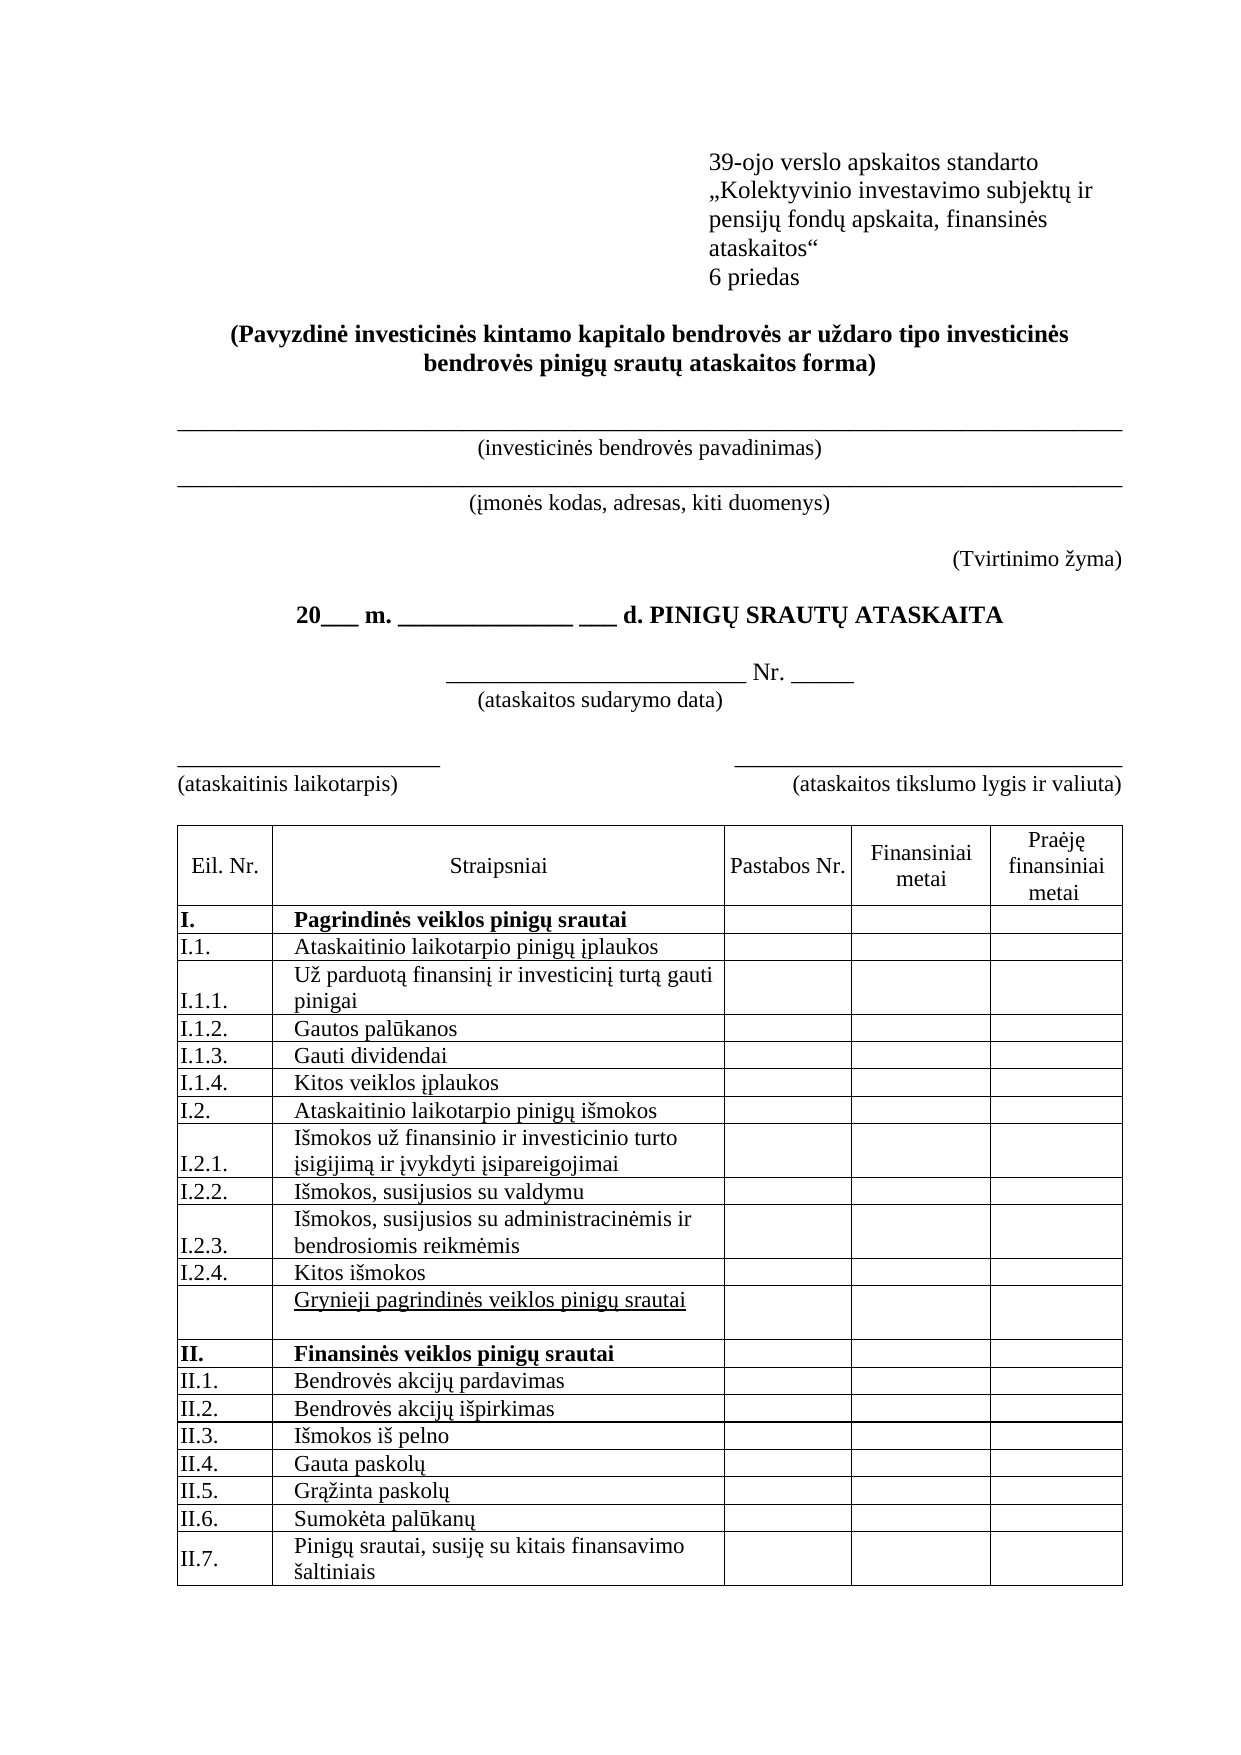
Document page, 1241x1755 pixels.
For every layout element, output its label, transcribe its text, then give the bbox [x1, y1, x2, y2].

text _ [177, 461, 1122, 486]
text (ataskaitos sudarymo data) [477, 686, 1122, 712]
table_cell II.2. [178, 1395, 272, 1421]
table_cell Grynieji pagrindinės veiklos pinigų srautai [273, 1286, 724, 1339]
table_cell II. [178, 1340, 272, 1367]
table_cell Išmokos iš pelno [273, 1423, 724, 1449]
table_cell [991, 1340, 1122, 1367]
table_cell [852, 1097, 990, 1123]
table_cell Gauta paskolų [273, 1450, 724, 1476]
table_cell I.2.1. [178, 1124, 272, 1177]
table_cell [852, 1450, 990, 1476]
table_cell [991, 1477, 1122, 1503]
text 6 priedas [177, 262, 1122, 291]
table_cell [852, 906, 990, 932]
table_cell [991, 1178, 1122, 1204]
table_cell [725, 1423, 851, 1449]
table_cell [725, 1069, 851, 1096]
table_cell [852, 1015, 990, 1041]
text pensijų fondų apskaita, finansinės [177, 204, 1122, 233]
table_cell [991, 1423, 1122, 1449]
table_cell [991, 1124, 1122, 1177]
table_cell [991, 1286, 1122, 1339]
table_cell [725, 1097, 851, 1123]
table_cell I.1.2. [178, 1015, 272, 1041]
table_cell [852, 1286, 990, 1339]
table_cell Kitos veiklos įplaukos [273, 1069, 724, 1096]
table_cell [852, 1505, 990, 1531]
table_cell [852, 1205, 990, 1258]
table_cell [725, 1532, 851, 1585]
table_cell [852, 1042, 990, 1068]
text (Tvirtinimo žyma) [177, 544, 1122, 571]
table_cell [725, 1205, 851, 1258]
table_cell [852, 1532, 990, 1585]
table_cell [852, 1477, 990, 1503]
table_cell I.2.4. [178, 1259, 272, 1285]
table_header Eil. Nr. [178, 826, 272, 905]
table_cell [991, 1097, 1122, 1123]
table_cell I.2.2. [178, 1178, 272, 1204]
table_cell [852, 1395, 990, 1421]
table_cell [852, 1069, 990, 1096]
text _____________________ _______________________________ [177, 741, 1122, 770]
table_cell [178, 1286, 272, 1339]
table_cell [852, 1259, 990, 1285]
table_cell [991, 1015, 1122, 1041]
table_cell Išmokos už finansinio ir investicinio turto įsigijimą ir įvykdyti įsipareigojimai [273, 1124, 724, 1177]
table_cell [991, 1368, 1122, 1394]
table_cell [991, 1395, 1122, 1421]
table_cell [852, 1340, 990, 1367]
table_cell II.7. [178, 1532, 272, 1585]
text (investicinės bendrovės pavadinimas) [177, 434, 1122, 461]
table_cell [852, 934, 990, 960]
table_cell II.6. [178, 1505, 272, 1531]
text ataskaitos“ [177, 233, 1122, 262]
text _ [177, 406, 1122, 430]
table_cell Pinigų srautai, susiję su kitais finansavimo šaltiniais [273, 1532, 724, 1585]
text (ataskaitinis laikotarpis) (ataskaitos tikslumo lygis ir valiuta) [177, 770, 1122, 796]
table_cell Pagrindinės veiklos pinigų srautai [273, 906, 724, 932]
table_cell [991, 1505, 1122, 1531]
table_cell [725, 961, 851, 1013]
table_cell I.1.3. [178, 1042, 272, 1068]
table_cell [725, 1124, 851, 1177]
table_cell [725, 1395, 851, 1421]
table_cell Sumokėta palūkanų [273, 1505, 724, 1531]
table_cell II.1. [178, 1368, 272, 1394]
table_cell II.5. [178, 1477, 272, 1503]
table_cell Ataskaitinio laikotarpio pinigų įplaukos [273, 934, 724, 960]
table_cell Gauti dividendai [273, 1042, 724, 1068]
table_cell [725, 1368, 851, 1394]
table_cell [725, 1477, 851, 1503]
table_header Pastabos Nr. [725, 826, 851, 905]
table_cell [991, 1069, 1122, 1096]
table_cell [991, 1450, 1122, 1476]
table_cell [991, 1042, 1122, 1068]
table_cell I.1. [178, 934, 272, 960]
table_cell [725, 934, 851, 960]
table_cell [991, 934, 1122, 960]
text 20___ m. ______________ ___ d. PINIGŲ SRAUTŲ ATASKAITA [177, 600, 1122, 628]
table_cell [991, 1205, 1122, 1258]
table_cell [852, 961, 990, 1013]
table_cell Finansinės veiklos pinigų srautai [273, 1340, 724, 1367]
table_cell II.3. [178, 1423, 272, 1449]
table_cell Grąžinta paskolų [273, 1477, 724, 1503]
table_cell [852, 1178, 990, 1204]
table_cell [991, 1532, 1122, 1585]
table_cell [852, 1368, 990, 1394]
table_cell Išmokos, susijusios su valdymu [273, 1178, 724, 1204]
table_cell I.1.4. [178, 1069, 272, 1096]
table_cell Bendrovės akcijų išpirkimas [273, 1395, 724, 1421]
table_cell Bendrovės akcijų pardavimas [273, 1368, 724, 1394]
table_cell [852, 1124, 990, 1177]
text (įmonės kodas, adresas, kiti duomenys) [177, 489, 1122, 516]
table_cell [725, 1015, 851, 1041]
text ________________________ Nr. _____ [177, 657, 1122, 686]
text 39-ojo verslo apskaitos standarto [177, 147, 1122, 176]
table_header Finansiniai metai [852, 826, 990, 905]
table_cell Išmokos, susijusios su administracinėmis ir bendrosiomis reikmėmis [273, 1205, 724, 1258]
table_cell [852, 1423, 990, 1449]
table_cell [725, 1340, 851, 1367]
table_cell [991, 961, 1122, 1013]
table_cell II.4. [178, 1450, 272, 1476]
table_cell [725, 1178, 851, 1204]
text „Kolektyvinio investavimo subjektų ir [177, 176, 1122, 204]
text (Pavyzdinė investicinės kintamo kapitalo bendrovės ar uždaro tipo investicinės bendrovės pinigų srautų ataskaitos forma) [177, 319, 1122, 377]
table_cell Kitos išmokos [273, 1259, 724, 1285]
table_cell [991, 906, 1122, 932]
table_cell [725, 1505, 851, 1531]
table_cell Už parduotą finansinį ir investicinį turtą gauti pinigai [273, 961, 724, 1013]
table_cell I.2. [178, 1097, 272, 1123]
table_cell [725, 1259, 851, 1285]
table_cell I.1.1. [178, 961, 272, 1013]
table_cell [725, 1450, 851, 1476]
table_header Praėję finansiniai metai [991, 826, 1122, 905]
table_cell [725, 906, 851, 932]
table_cell I. [178, 906, 272, 932]
table_cell I.2.3. [178, 1205, 272, 1258]
table_cell Gautos palūkanos [273, 1015, 724, 1041]
table_cell Ataskaitinio laikotarpio pinigų išmokos [273, 1097, 724, 1123]
table_cell [725, 1286, 851, 1339]
table_cell [991, 1259, 1122, 1285]
table_header Straipsniai [273, 826, 724, 905]
table_cell [725, 1042, 851, 1068]
